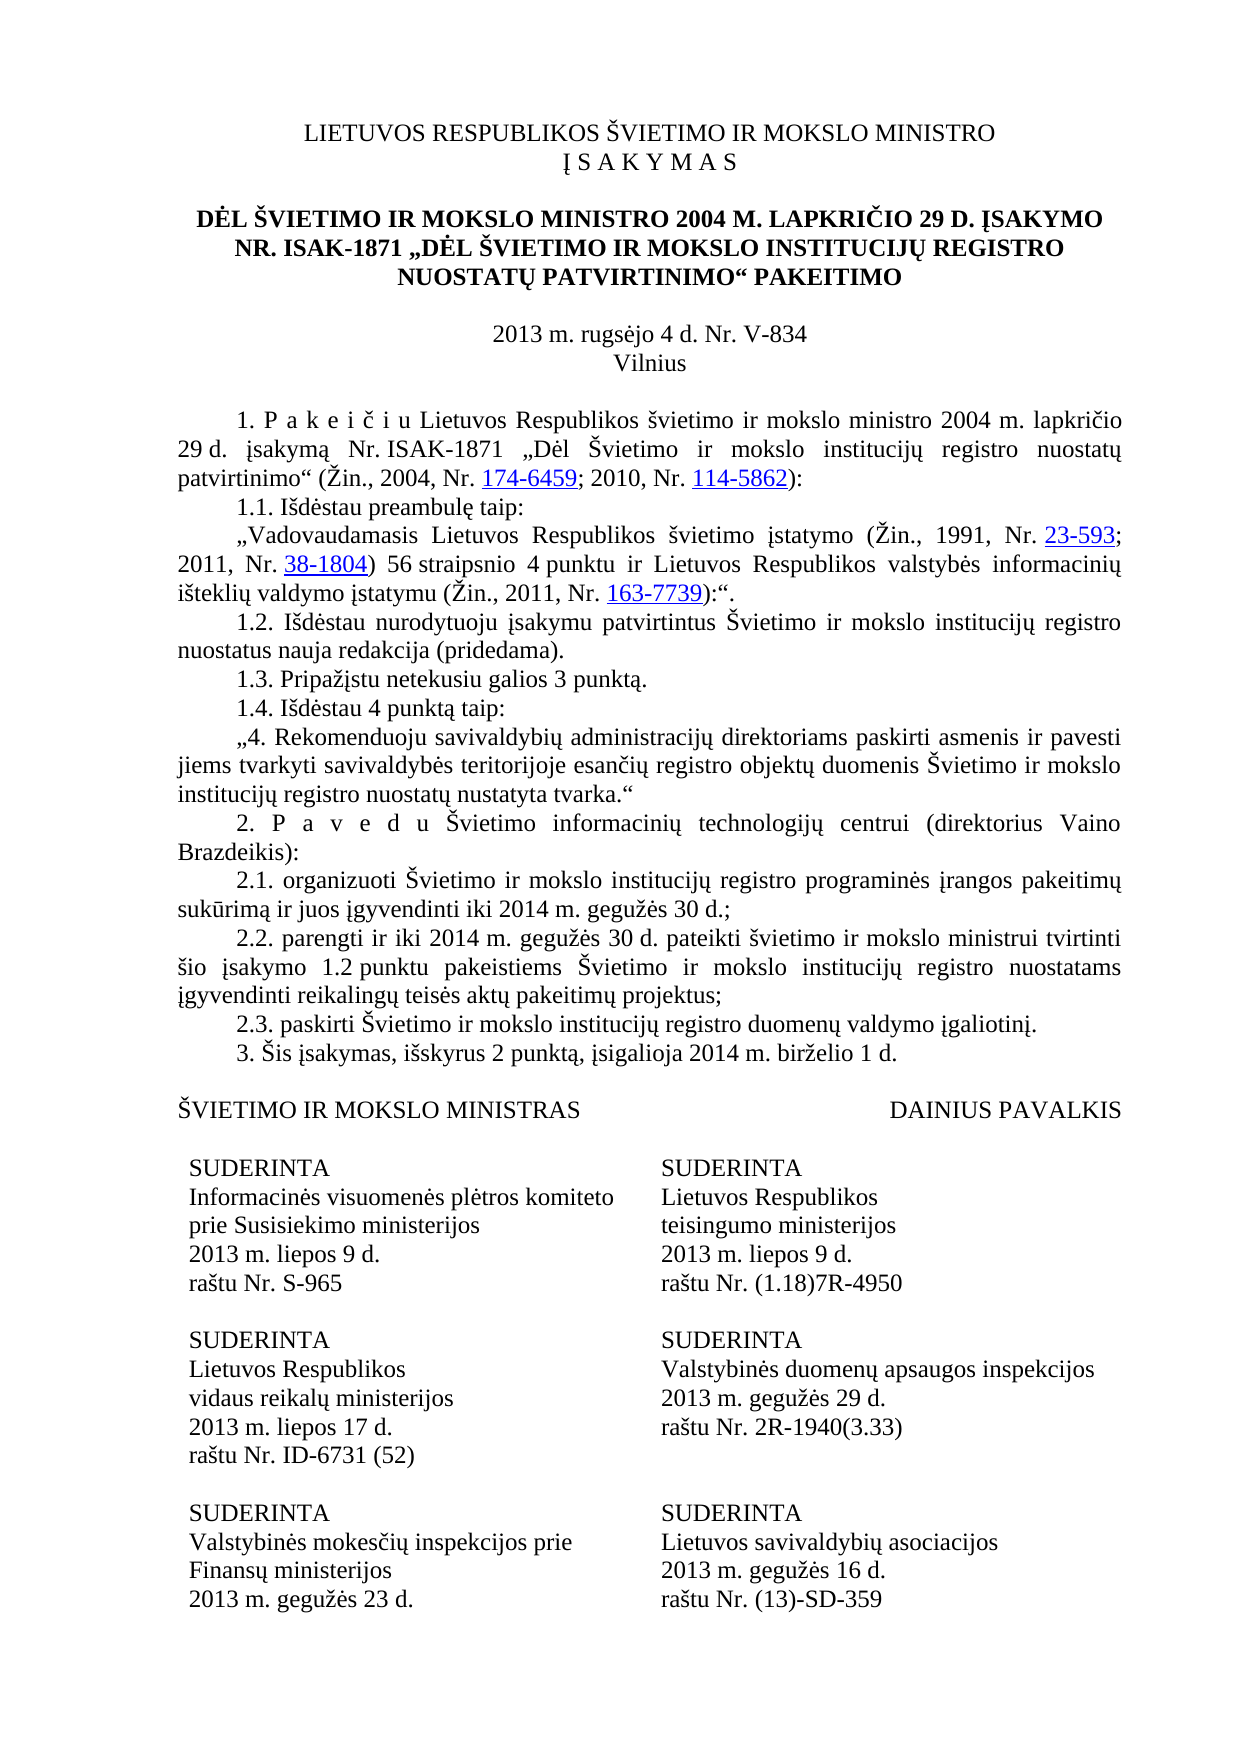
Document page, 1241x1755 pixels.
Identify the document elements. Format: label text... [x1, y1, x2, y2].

text DĖL ŠVIETIMO IR MOKSLO MINISTRO 2004 m. LAPKRIČIO 29 d. ĮSAKYMO Nr. ISAK-1871 „DĖL ŠVIETIMO IR MOKSLO INSTITUCIJŲ REGISTRO NUOSTATŲ PATVIRTINIMO“ PAKEITIMO [177, 204, 1122, 291]
text 2.1. organizuoti Švietimo ir mokslo institucijų registro programinės įrangos pakeitimų sukūrimą ir juos įgyvendinti iki 2014 m. gegužės 30 d.; [177, 866, 1122, 923]
text Švietimo ir mokslo ministras Dainius Pavalkis [177, 1096, 1122, 1124]
text 1.3. Pripažįstu netekusiu galios 3 punktą. [177, 664, 1122, 693]
text „4. Rekomenduoju savivaldybių administracijų direktoriams paskirti asmenis ir pavesti jiems tvarkyti savivaldybės teritorijoje esančių registro objektų duomenis Švietimo ir mokslo institucijų registro nuostatų nustatyta tvarka.“ [177, 722, 1122, 808]
text „Vadovaudamasis Lietuvos Respublikos švietimo įstatymo (Žin., 1991, Nr. 23-593; 2011, Nr. 38-1804) 56 straipsnio 4 punktu ir Lietuvos Respublikos valstybės informacinių išteklių valdymo įstatymu (Žin., 2011, Nr. 163-7739):“. [177, 521, 1122, 607]
table_header SUDERINTA Valstybinės mokesčių inspekcijos prie Finansų ministerijos 2013 m. gegužės 23 d. [177, 1498, 649, 1636]
table_header SUDERINTA Informacinės visuomenės plėtros komiteto prie Susisiekimo ministerijos 2013 m. liepos 9 d. raštu Nr. S-965 [177, 1153, 649, 1297]
text 2. P a v e d u Švietimo informacinių technologijų centrui (direktorius Vaino Brazdeikis): [177, 808, 1122, 866]
text Vilnius [177, 348, 1122, 377]
text 2013 m. rugsėjo 4 d. Nr. V-834 [177, 319, 1122, 348]
text 1.1. Išdėstau preambulę taip: [177, 492, 1122, 521]
table_header SUDERINTA Lietuvos savivaldybių asociacijos 2013 m. gegužės 16 d. raštu Nr. (13)-SD-359 [650, 1498, 1122, 1636]
text Į S A K Y M A S [177, 147, 1122, 176]
text 1.2. Išdėstau nurodytuoju įsakymu patvirtintus Švietimo ir mokslo institucijų registro nuostatus nauja redakcija (pridedama). [177, 607, 1122, 664]
text 1.4. Išdėstau 4 punktą taip: [177, 693, 1122, 722]
table_header SUDERINTA Valstybinės duomenų apsaugos inspekcijos 2013 m. gegužės 29 d. raštu Nr. 2R-1940(3.33) [650, 1326, 1122, 1469]
table_header SUDERINTA Lietuvos Respublikos vidaus reikalų ministerijos 2013 m. liepos 17 d. raštu Nr. ID-6731 (52) [177, 1326, 649, 1469]
text 3. Šis įsakymas, išskyrus 2 punktą, įsigalioja 2014 m. birželio 1 d. [177, 1038, 1122, 1067]
text 2.2. parengti ir iki 2014 m. gegužės 30 d. pateikti švietimo ir mokslo ministrui tvirtinti šio įsakymo 1.2 punktu pakeistiems Švietimo ir mokslo institucijų registro nuostatams įgyvendinti reikalingų teisės aktų pakeitimų projektus; [177, 923, 1122, 1009]
text 1. P a k e i č i u Lietuvos Respublikos švietimo ir mokslo ministro 2004 m. lapkričio 29 d. įsakymą Nr. ISAK-1871 „Dėl Švietimo ir mokslo institucijų registro nuostatų patvirtinimo“ (Žin., 2004, Nr. 174-6459; 2010, Nr. 114-5862): [177, 406, 1122, 492]
text 2.3. paskirti Švietimo ir mokslo institucijų registro duomenų valdymo įgaliotinį. [177, 1009, 1122, 1038]
table_header SUDERINTA Lietuvos Respublikos teisingumo ministerijos 2013 m. liepos 9 d. raštu Nr. (1.18)7R-4950 [650, 1153, 1122, 1297]
text LIETUVOS RESPUBLIKOS ŠVIETIMO IR MOKSLO MINISTRO [177, 118, 1122, 147]
